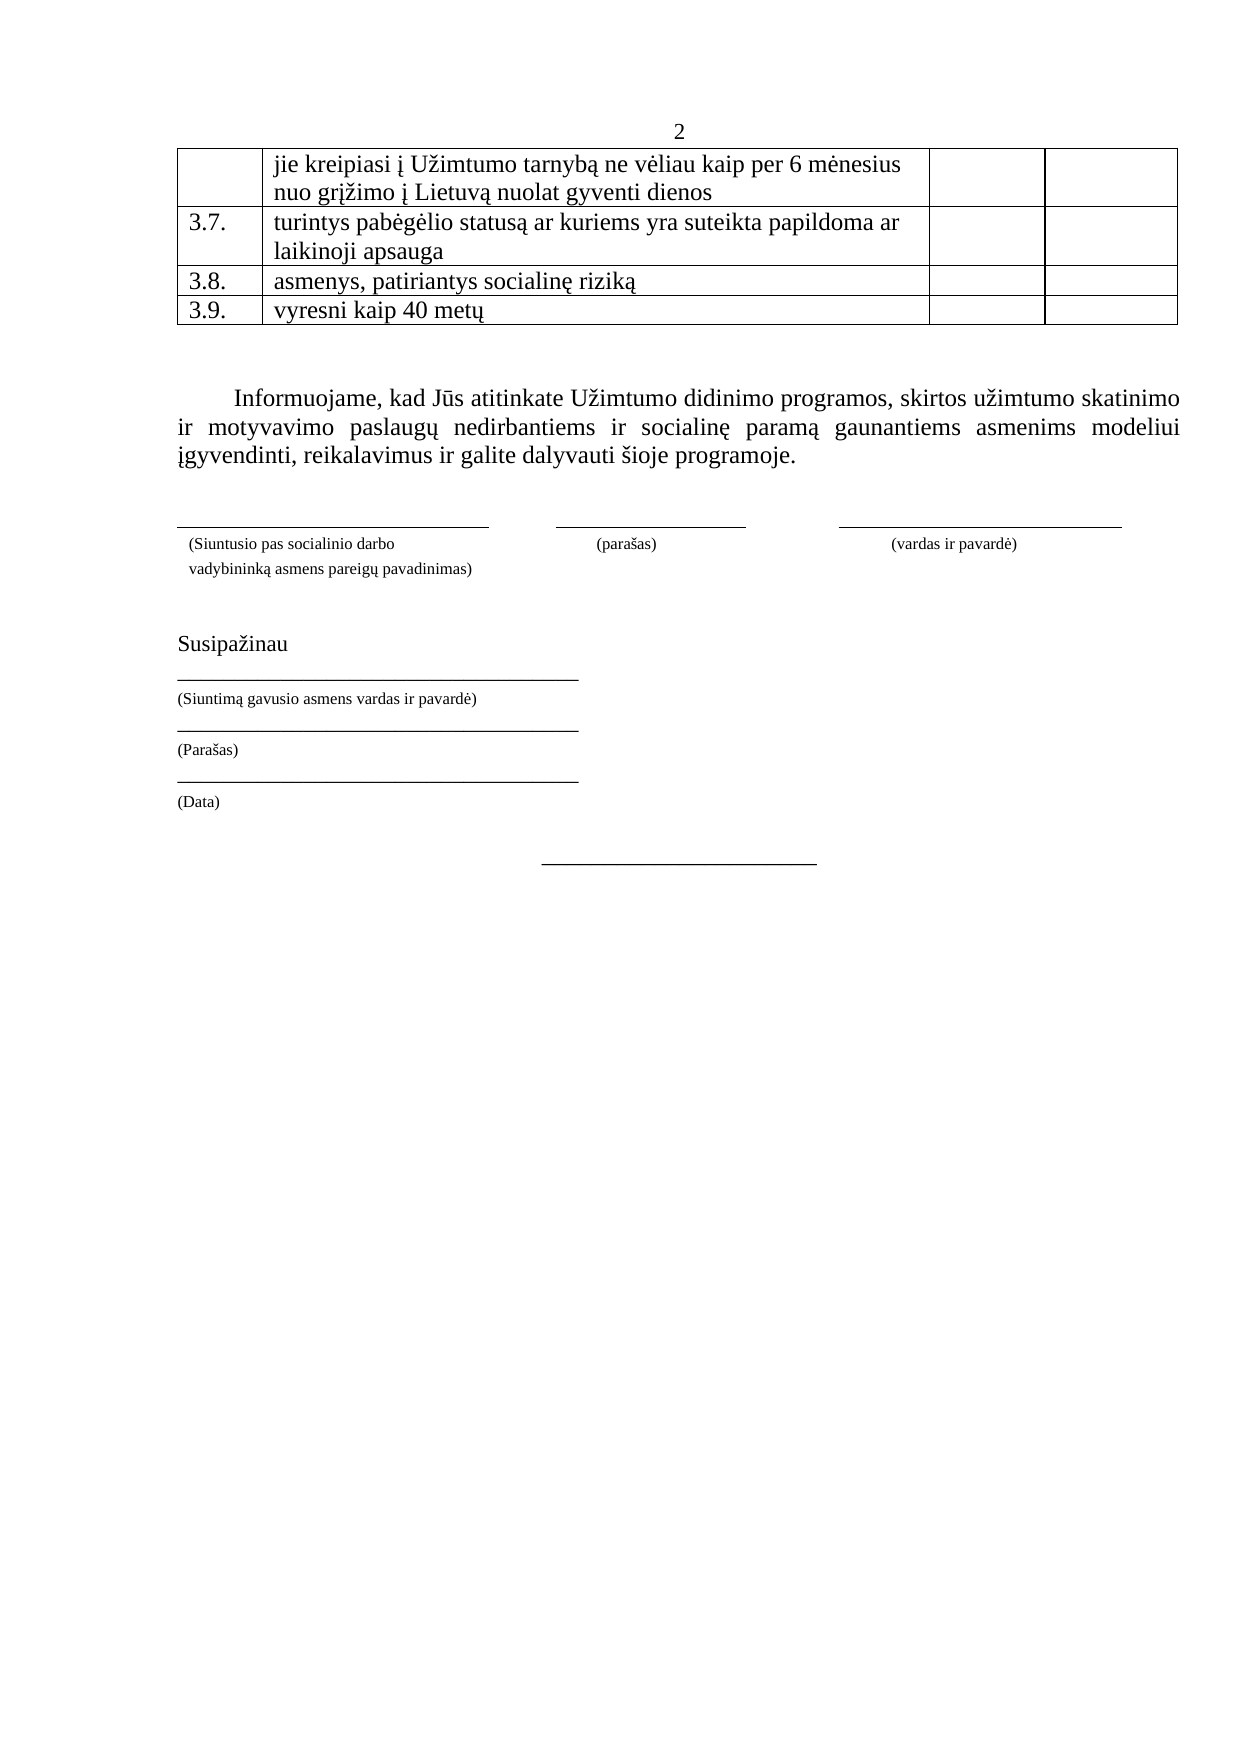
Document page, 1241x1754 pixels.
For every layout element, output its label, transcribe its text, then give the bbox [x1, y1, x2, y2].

table_cell [930, 296, 1044, 324]
table_cell [930, 149, 1044, 206]
table_cell 3.8. [178, 266, 262, 294]
table_cell 3.7. [178, 207, 262, 265]
text ___________________________________ [177, 657, 1181, 683]
text Susipažinau [177, 630, 1181, 657]
table_header [746, 527, 838, 578]
text Informuojame, kad Jūs atitinkate Užimtumo didinimo programos, skirtos užimtumo skatinimo ir motyvavimo paslaugų nedirbantiems ir socialinę paramą gaunantiems asmenims modeliui įgyvendinti, reikalavimus ir galite dalyvauti šioje programoje. [177, 383, 1181, 469]
table_cell asmenys, patiriantys socialinę riziką [263, 266, 929, 294]
table_cell turintys pabėgėlio statusą ar kuriems yra suteikta papildoma ar laikinoji apsauga [263, 207, 929, 265]
table_header (vardas ir pavardė) [839, 528, 1122, 578]
text ___________________________________ [177, 759, 1181, 786]
table_cell [178, 149, 262, 206]
text (Siuntimą gavusio asmens vardas ir pavardė) [177, 683, 1181, 708]
table_header (parašas) [556, 528, 746, 578]
table_cell 3.9. [178, 296, 262, 324]
table_cell [930, 266, 1044, 294]
table_cell jie kreipiasi į Užimtumo tarnybą ne vėliau kaip per 6 mėnesius nuo grįžimo į Lietuvą nuolat gyventi dienos [263, 149, 929, 206]
table_cell vyresni kaip 40 metų [263, 296, 929, 324]
table_cell [1046, 149, 1177, 206]
table_cell [1046, 207, 1177, 265]
text ______________________ [177, 839, 1181, 868]
text ___________________________________ [177, 708, 1181, 734]
text (Parašas) [177, 734, 1181, 759]
table_cell [1046, 296, 1177, 324]
table_cell [930, 207, 1044, 265]
table_cell [1046, 266, 1177, 294]
table_header (Siuntusio pas socialinio darbo vadybininką asmens pareigų pavadinimas) [177, 528, 488, 578]
table_header [489, 527, 556, 578]
text (Data) [177, 786, 1181, 811]
